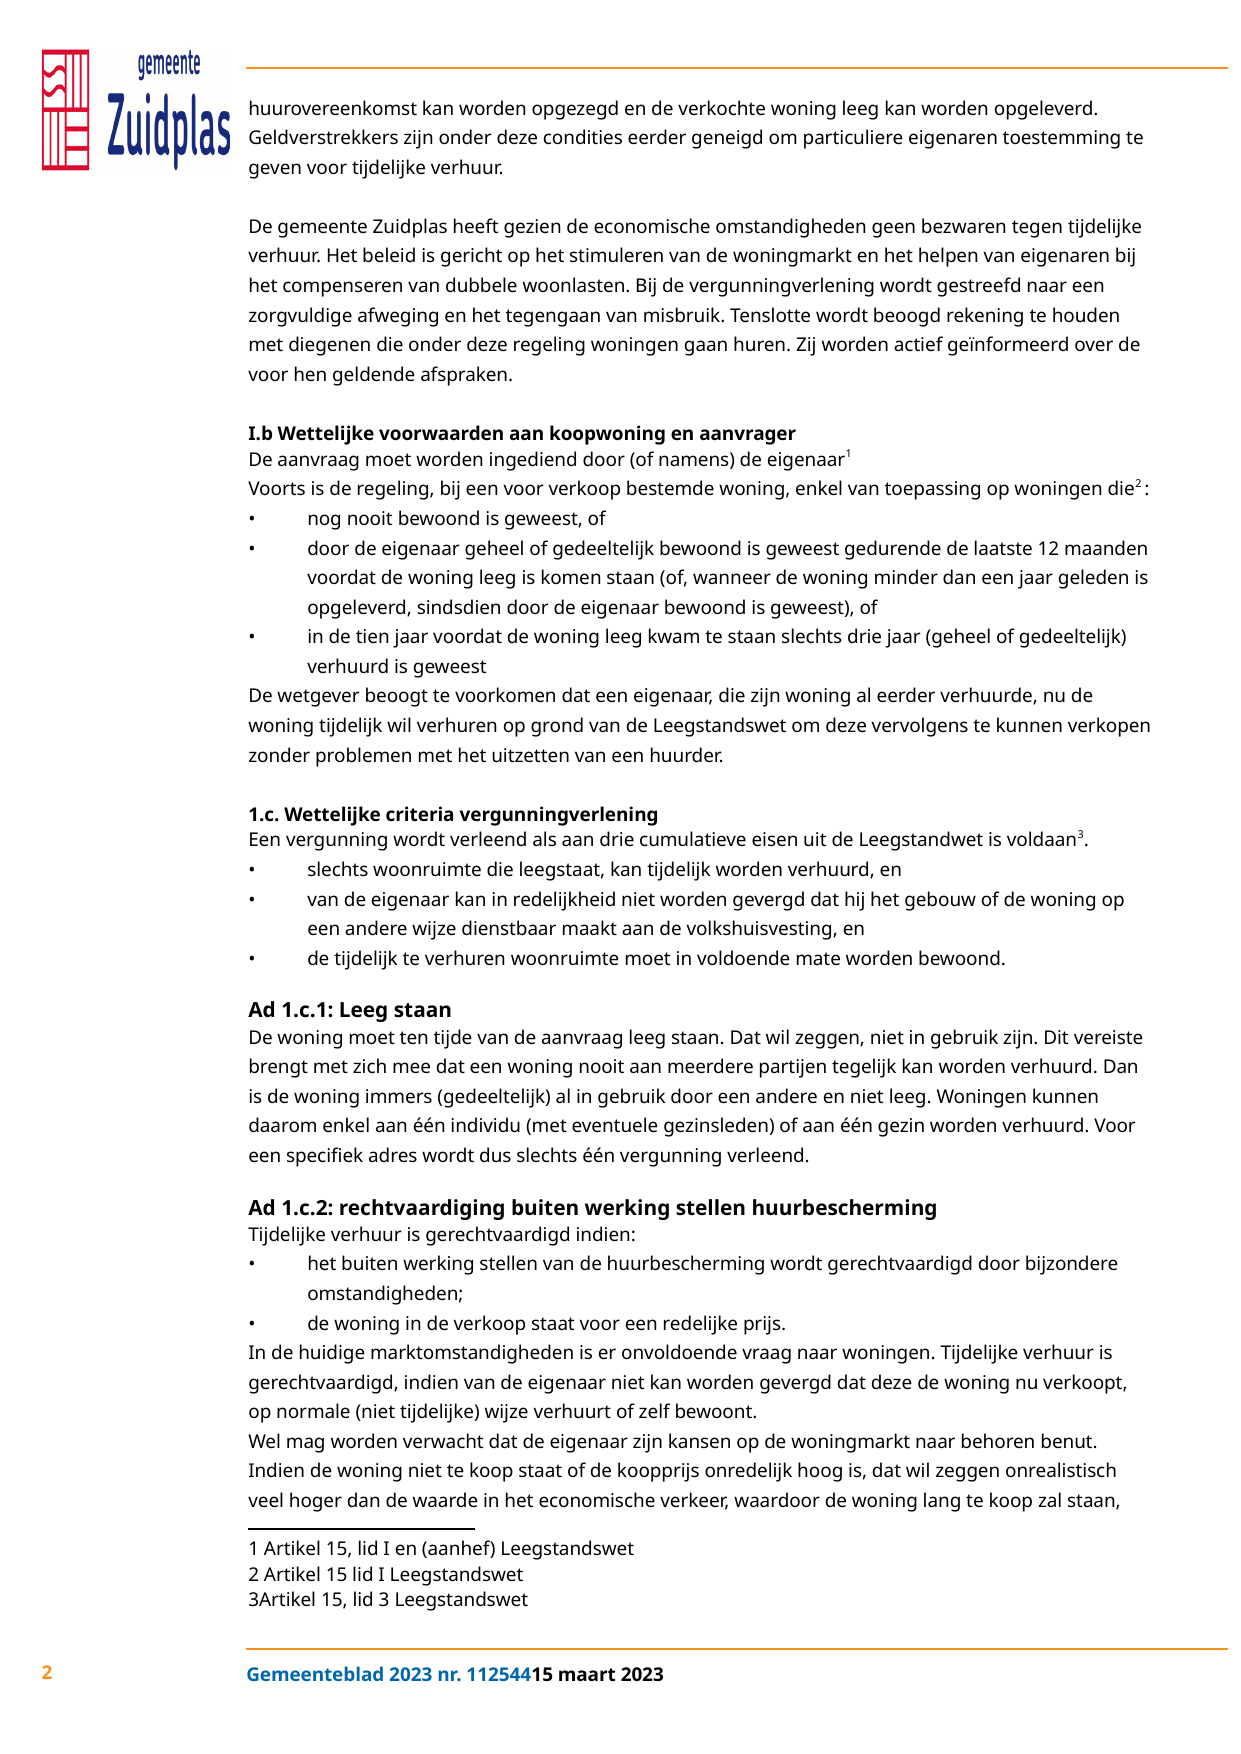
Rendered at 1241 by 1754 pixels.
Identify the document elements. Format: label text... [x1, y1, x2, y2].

text De wetgever beoogt te voorkomen dat een eigenaar, die zijn woning al eerder verhuurde, nu de woning tijdelijk wil verhuren op grond van de Leegstandswet om deze vervolgens te kunnen verkopen zonder problemen met het uitzetten van een huurder. [248, 683, 1152, 767]
text Tijdelijke verhuur is gerechtvaardigd indien: [248, 1221, 1152, 1247]
list in de tien jaar voordat de woning leeg kwam te staan slechts drie jaar (geheel of gedeeltelijk) verhuurd is geweest [248, 623, 1152, 679]
list van de eigenaar kan in redelijkheid niet worden gevergd dat hij het gebouw of de woning op een andere wijze dienstbaar maakt aan de volkshuisvesting, en [248, 886, 1152, 941]
text Artikel 15 lid I Leegstandswet [248, 1561, 1152, 1586]
text huurovereenkomst kan worden opgezegd en de verkochte woning leeg kan worden opgeleverd. Geldverstrekkers zijn onder deze condities eerder geneigd om particuliere eigenaren toestemming te geven voor tijdelijke verhuur. [248, 95, 1152, 180]
list de woning in de verkoop staat voor een redelijke prijs. [248, 1310, 1152, 1336]
text Ad 1.c.2: rechtvaardiging buiten werking stellen huurbescherming [248, 1193, 1152, 1221]
text De gemeente Zuidplas heeft gezien de economische omstandigheden geen bezwaren tegen tijdelijke verhuur. Het beleid is gericht op het stimuleren van de woningmarkt en het helpen van eigenaren bij het compenseren van dubbele woonlasten. Bij de vergunningverlening wordt gestreefd naar een zorgvuldige afweging en het tegengaan van misbruik. Tenslotte wordt beoogd rekening te houden met diegenen die onder deze regeling woningen gaan huren. Zij worden actief geïnformeerd over de voor hen geldende afspraken. [248, 213, 1152, 387]
text Ad 1.c.1: Leeg staan [248, 995, 1152, 1024]
picture [41, 47, 231, 172]
list de tijdelijk te verhuren woonruimte moet in voldoende mate worden bewoond. [248, 945, 1152, 971]
text I.b Wettelijke voorwaarden aan koopwoning en aanvrager [248, 420, 1152, 446]
list het buiten werking stellen van de huurbescherming wordt gerechtvaardigd door bijzondere omstandigheden; [248, 1251, 1152, 1306]
text Artikel 15, lid 3 Leegstandswet [248, 1586, 1152, 1612]
text Voorts is de regeling, bij een voor verkoop bestemde woning, enkel van toepassing op woningen die: [248, 476, 1152, 501]
list nog nooit bewoond is geweest, of [248, 505, 1152, 531]
text De woning moet ten tijde van de aanvraag leeg staan. Dat wil zeggen, niet in gebruik zijn. Dit vereiste brengt met zich mee dat een woning nooit aan meerdere partijen tegelijk kan worden verhuurd. Dan is de woning immers (gedeeltelijk) al in gebruik door een andere en niet leeg. Woningen kunnen daarom enkel aan één individu (met eventuele gezinsleden) of aan één gezin worden verhuurd. Voor een specifiek adres wordt dus slechts één vergunning verleend. [248, 1024, 1152, 1168]
text Wel mag worden verwacht dat de eigenaar zijn kansen op de woningmarkt naar behoren benut. Indien de woning niet te koop staat of de koopprijs onredelijk hoog is, dat wil zeggen onrealistisch veel hoger dan de waarde in het economische verkeer, waardoor de woning lang te koop zal staan, [248, 1428, 1152, 1513]
text In de huidige marktomstandigheden is er onvoldoende vraag naar woningen. Tijdelijke verhuur is gerechtvaardigd, indien van de eigenaar niet kan worden gevergd dat deze de woning nu verkoopt, op normale (niet tijdelijke) wijze verhuurt of zelf bewoont. [248, 1339, 1152, 1424]
text De aanvraag moet worden ingediend door (of namens) de eigenaar [248, 446, 1152, 472]
list slechts woonruimte die leegstaat, kan tijdelijk worden verhuurd, en [248, 856, 1152, 882]
text Artikel 15, lid I en (aanhef) Leegstandswet [248, 1535, 1152, 1561]
text 1.c. Wettelijke criteria vergunningverlening [248, 801, 1152, 827]
text Een vergunning wordt verleend als aan drie cumulatieve eisen uit de Leegstandwet is voldaan. [248, 827, 1152, 852]
list door de eigenaar geheel of gedeeltelijk bewoond is geweest gedurende de laatste 12 maanden voordat de woning leeg is komen staan (of, wanneer de woning minder dan een jaar geleden is opgeleverd, sindsdien door de eigenaar bewoond is geweest), of [248, 535, 1152, 619]
